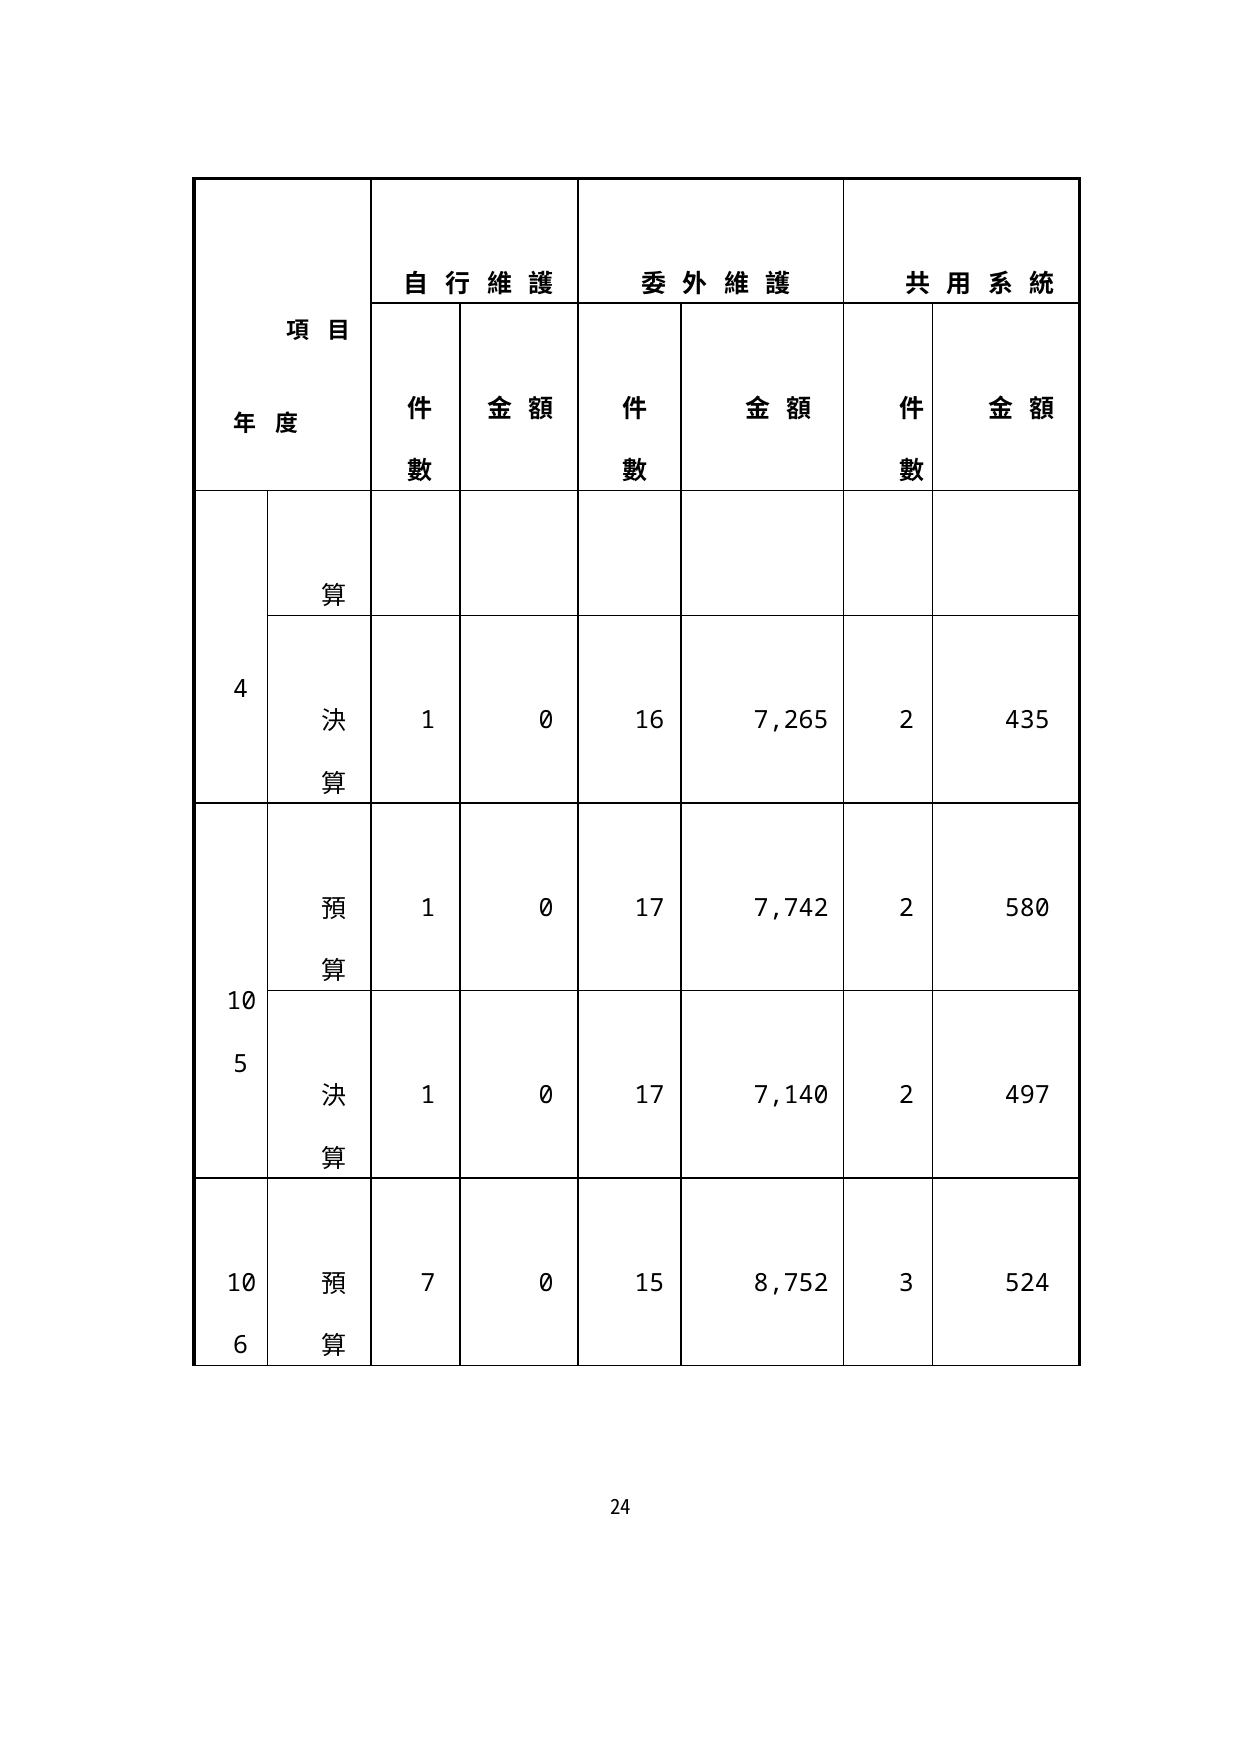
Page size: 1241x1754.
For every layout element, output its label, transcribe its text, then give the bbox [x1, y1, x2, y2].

table_cell [461, 491, 577, 615]
table_cell 金額 [682, 304, 843, 490]
table_cell 1 [372, 616, 459, 802]
table_cell 17 [579, 991, 680, 1177]
table_cell 497 [933, 991, 1078, 1177]
table_cell 2 [844, 616, 932, 802]
table_cell 2 [844, 991, 932, 1177]
table_cell 2 [844, 804, 932, 990]
table_cell 0 [461, 804, 577, 990]
table_cell 524 [933, 1179, 1078, 1365]
table_cell 件數 [579, 304, 680, 490]
table_header 項目 年度 [196, 180, 370, 490]
table_cell 0 [461, 1179, 577, 1365]
table_cell 105 [196, 804, 267, 1177]
table_header 委外維護 [579, 180, 843, 302]
table_cell 算 [268, 491, 370, 615]
table_cell 7,265 [682, 616, 843, 802]
table_header 共用系統 [844, 180, 1078, 302]
table_cell 決算 [268, 616, 370, 802]
table_cell 4 [196, 491, 267, 802]
table_cell 3 [844, 1179, 932, 1365]
table_cell 件數 [372, 304, 459, 490]
table_cell 預算 [268, 804, 370, 990]
table_cell [682, 491, 843, 615]
table_cell 件數 [844, 304, 932, 490]
table_cell 7,140 [682, 991, 843, 1177]
table_cell 0 [461, 616, 577, 802]
table_cell 決算 [268, 991, 370, 1177]
table_cell 580 [933, 804, 1078, 990]
table_cell 1 [372, 991, 459, 1177]
table_cell 0 [461, 991, 577, 1177]
table_cell 17 [579, 804, 680, 990]
table_cell 預算 [268, 1179, 370, 1365]
table_cell 7 [372, 1179, 459, 1365]
table_cell [844, 491, 932, 615]
table_cell 8,752 [682, 1179, 843, 1365]
table_cell 106 [196, 1179, 267, 1365]
table_cell 1 [372, 804, 459, 990]
table_cell 7,742 [682, 804, 843, 990]
table_cell 金額 [461, 304, 577, 490]
table_header 自行維護 [372, 180, 577, 302]
table_cell [933, 491, 1078, 615]
table_cell 435 [933, 616, 1078, 802]
table_cell 15 [579, 1179, 680, 1365]
table_cell [579, 491, 680, 615]
table_cell 16 [579, 616, 680, 802]
table_cell 金額 [933, 304, 1078, 490]
table_cell [372, 491, 459, 615]
